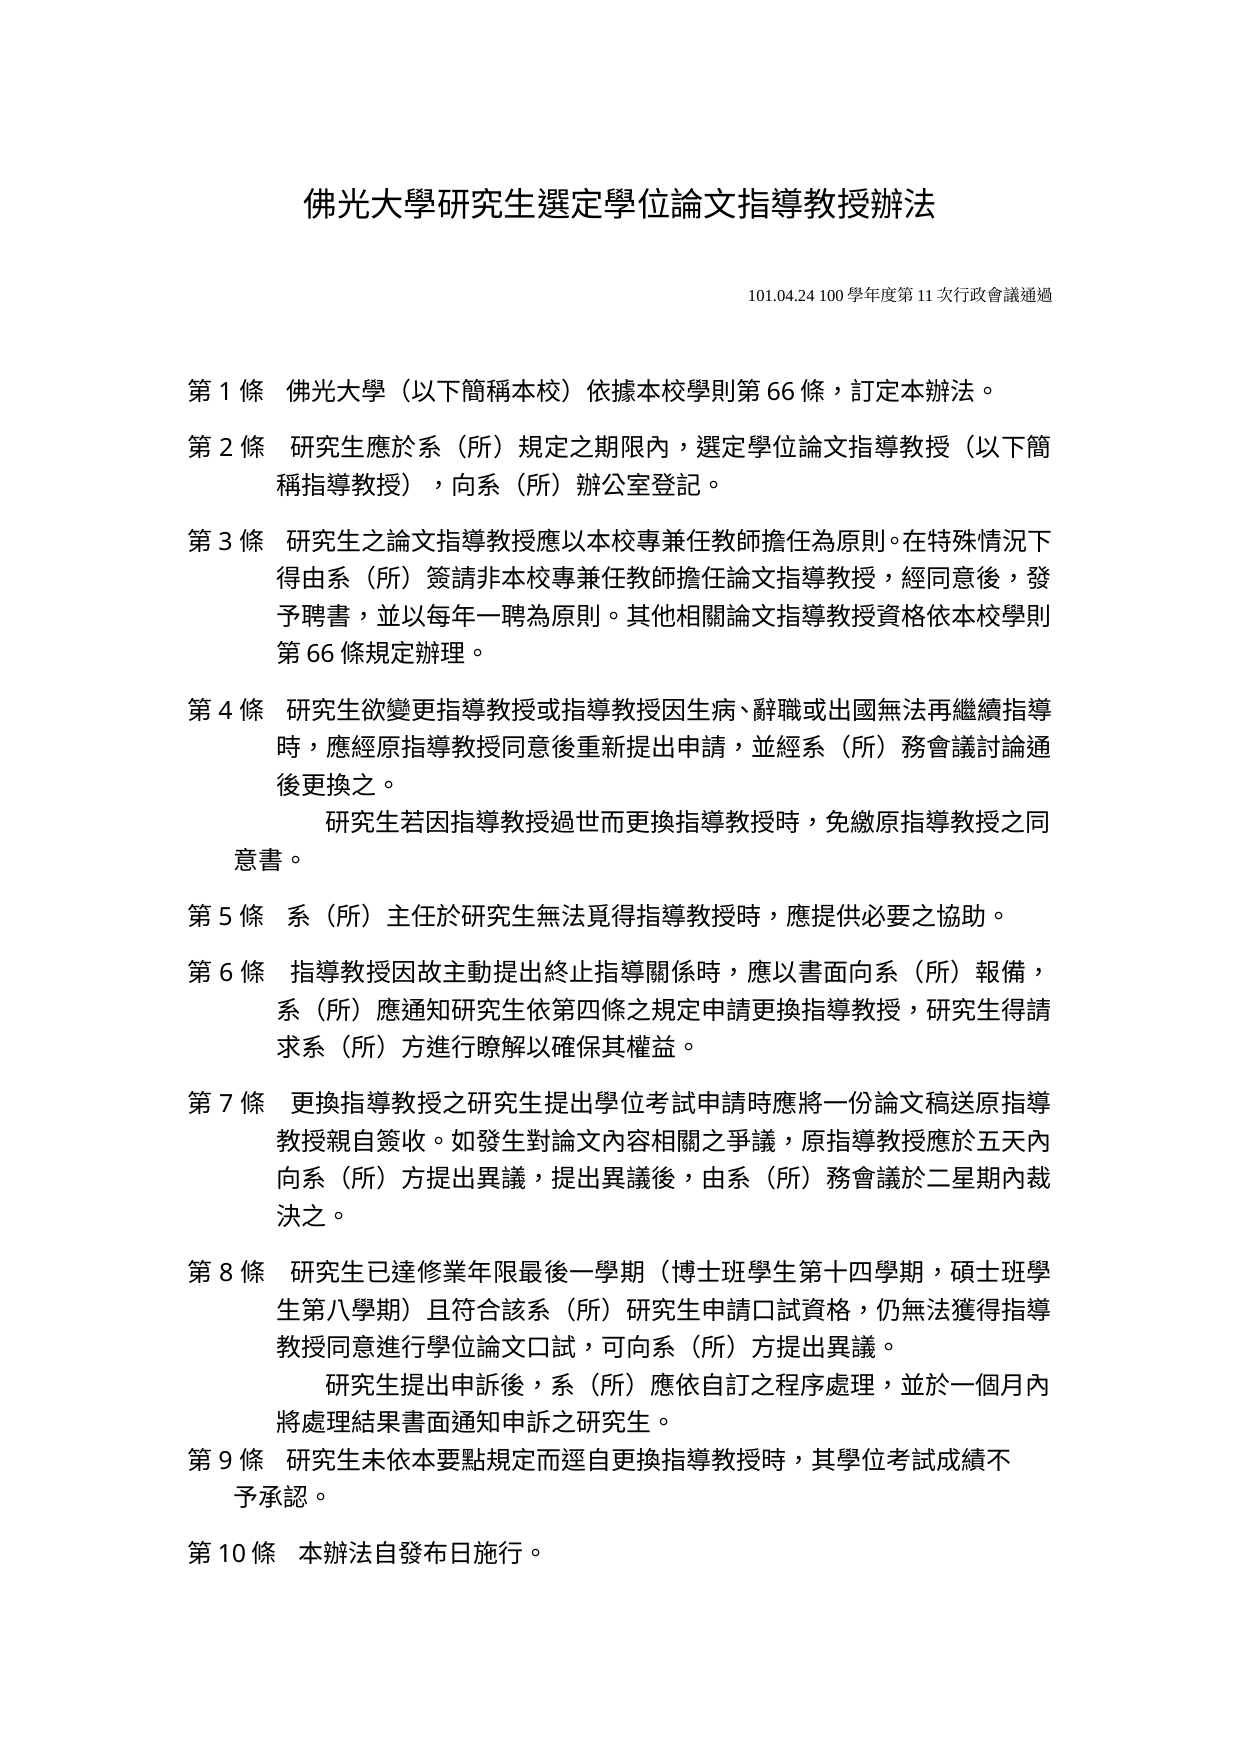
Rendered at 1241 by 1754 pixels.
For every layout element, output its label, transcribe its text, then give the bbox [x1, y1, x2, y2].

text 第 8 條 研究生已達修業年限最後一學期（博士班學生第十四學期，碩士班學生第八學期）且符合該系（所）研究生申請口試資格，仍無法獲得指導教授同意進行學位論文口試，可向系（所）方提出異議。 [187, 1252, 1053, 1364]
text 第10條 本辦法自發布日施行。 [187, 1533, 1053, 1571]
text 予承認。 [187, 1477, 1053, 1514]
text 第 4 條 研究生欲變更指導教授或指導教授因生病、辭職或出國無法再繼續指導時，應經原指導教授同意後重新提出申請，並經系（所）務會議討論通後更換之。 [187, 689, 1053, 802]
text 第 7 條 更換指導教授之研究生提出學位考試申請時應將一份論文稿送原指導教授親自簽收。如發生對論文內容相關之爭議，原指導教授應於五天內向系（所）方提出異議，提出異議後，由系（所）務會議於二星期內裁決之。 [187, 1083, 1053, 1233]
text 意書。 [187, 839, 1053, 877]
text 第 9 條 研究生未依本要點規定而逕自更換指導教授時，其學位考試成績不 [187, 1439, 1053, 1477]
text 第 1 條 佛光大學（以下簡稱本校）依據本校學則第66條，訂定本辦法。 [187, 371, 1053, 408]
text 佛光大學研究生選定學位論文指導教授辦法 [187, 164, 1053, 239]
text 研究生提出申訴後，系（所）應依自訂之程序處理，並於一個月內將處理結果書面通知申訴之研究生。 [276, 1364, 1053, 1439]
text 第 3 條 研究生之論文指導教授應以本校專兼任教師擔任為原則。在特殊情況下，得由系（所）簽請非本校專兼任教師擔任論文指導教授，經同意後，發予聘書，並以每年一聘為原則。其他相關論文指導教授資格依本校學則第66條規定辦理。 [187, 521, 1053, 671]
text 第 2 條 研究生應於系（所）規定之期限內，選定學位論文指導教授（以下簡稱指導教授），向系（所）辦公室登記。 [187, 427, 1053, 502]
text 第 5 條 系（所）主任於研究生無法覓得指導教授時，應提供必要之協助。 [183, 896, 1053, 933]
text 研究生若因指導教授過世而更換指導教授時，免繳原指導教授之同 [187, 802, 1053, 839]
text 第 6 條 指導教授因故主動提出終止指導關係時，應以書面向系（所）報備，系（所）應通知研究生依第四條之規定申請更換指導教授，研究生得請求系（所）方進行瞭解以確保其權益。 [187, 952, 1053, 1064]
text 101.04.24 100學年度第11次行政會議通過 [187, 277, 1053, 314]
